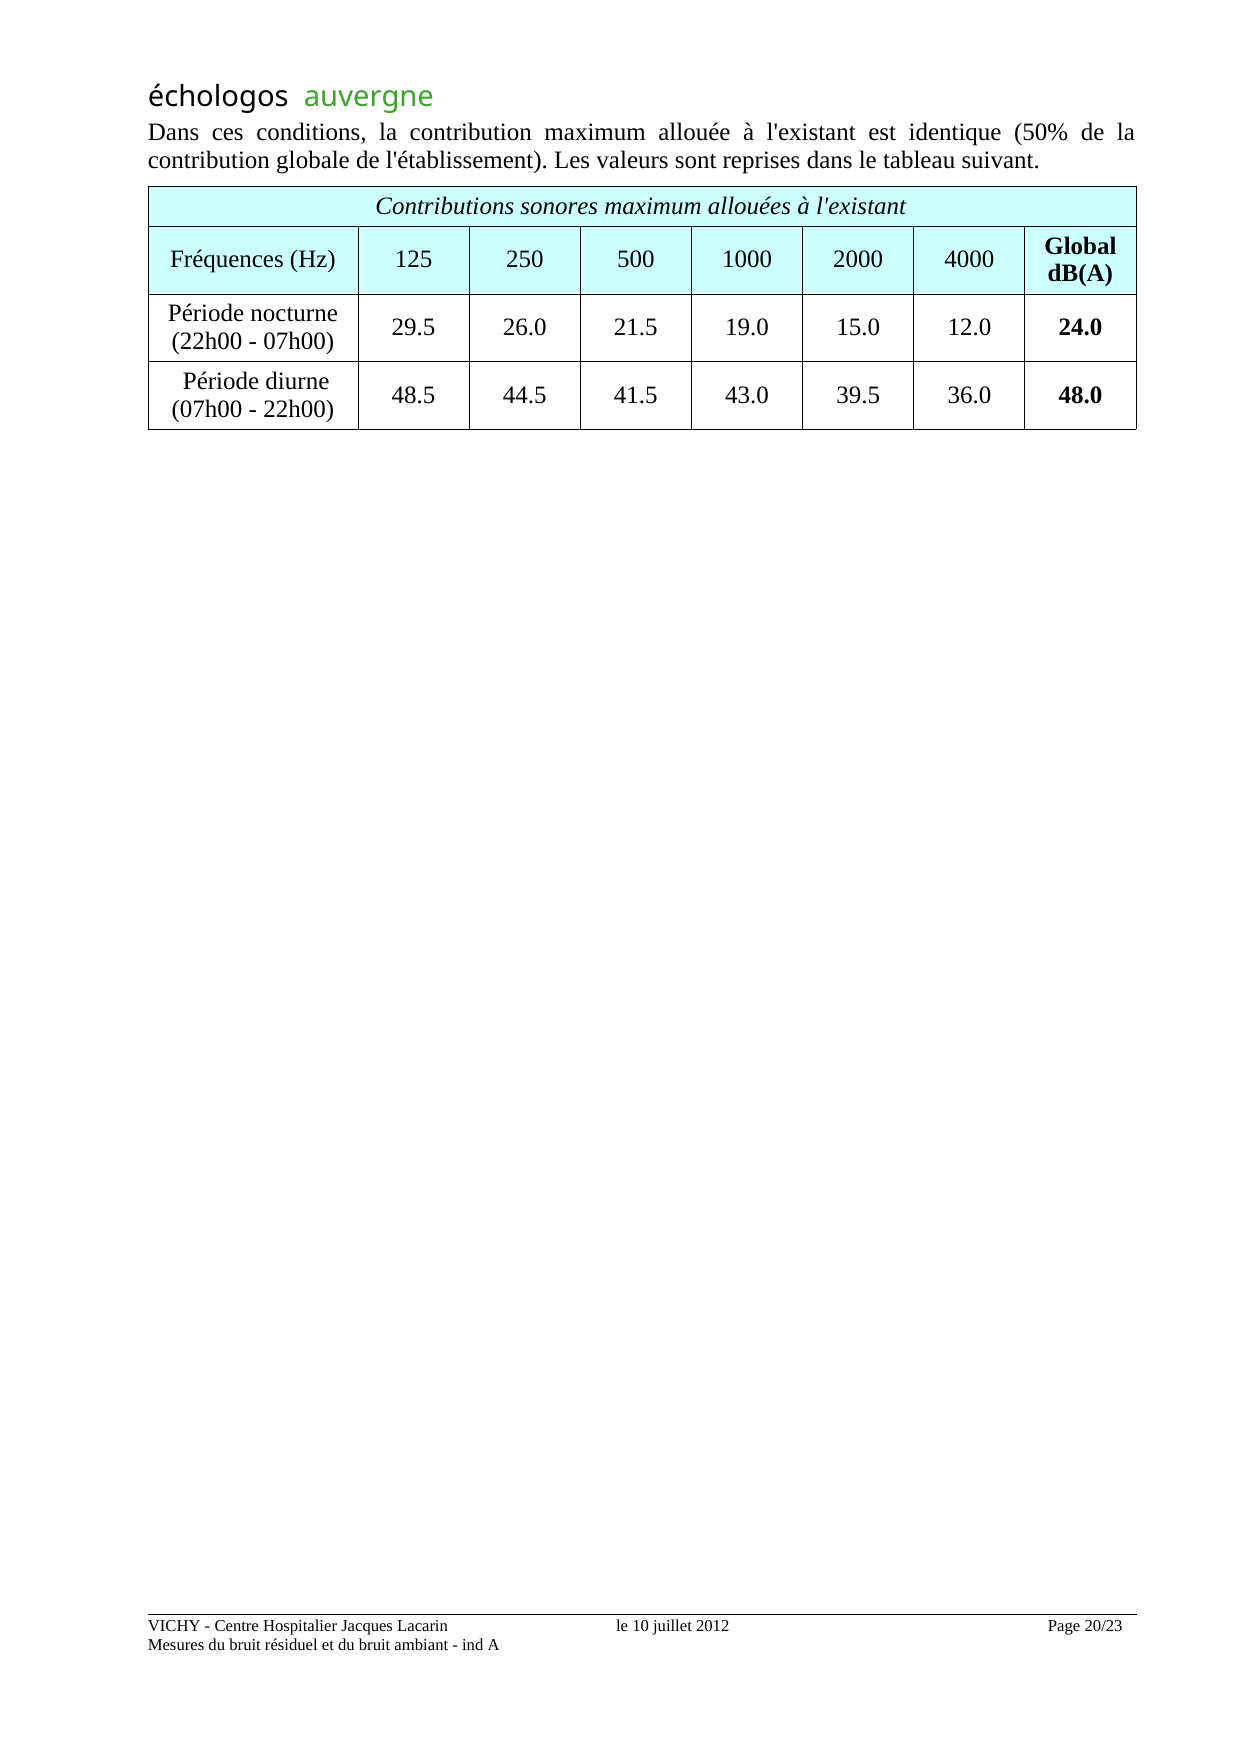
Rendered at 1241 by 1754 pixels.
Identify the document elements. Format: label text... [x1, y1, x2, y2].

table_cell 44,5 [470, 362, 580, 429]
table_cell 12,0 [914, 295, 1024, 361]
table_cell Période diurne (07h00 - 22h00) [149, 362, 358, 429]
text Dans ces conditions, la contribution maximum allouée à l'existant est identique (50% de la contribution globale de l'établissement). Les valeurs sont reprises dans le tableau suivant. [148, 118, 1137, 173]
table_cell 125 [359, 227, 469, 293]
table_cell 29,5 [359, 295, 469, 361]
table_cell 24,0 [1025, 295, 1136, 361]
table_cell 48,0 [1025, 362, 1136, 429]
table_cell 41,5 [581, 362, 691, 429]
table_cell 500 [581, 227, 691, 293]
table_cell 26,0 [470, 295, 580, 361]
table_cell Période nocturne (22h00 - 07h00) [149, 295, 358, 361]
table_cell 4000 [914, 227, 1024, 293]
table_cell 2000 [803, 227, 913, 293]
table_header Contributions sonores maximum allouées à l'existant [149, 187, 1136, 226]
table_cell 39,5 [803, 362, 913, 429]
table_cell Fréquences (Hz) [149, 227, 358, 293]
table_cell Global dB(A) [1025, 227, 1136, 293]
table_cell 1000 [692, 227, 802, 293]
table_cell 36,0 [914, 362, 1024, 429]
table_cell 21,5 [581, 295, 691, 361]
table_cell 15,0 [803, 295, 913, 361]
table_cell 250 [470, 227, 580, 293]
table_cell 48,5 [359, 362, 469, 429]
table_cell 43,0 [692, 362, 802, 429]
table_cell 19,0 [692, 295, 802, 361]
